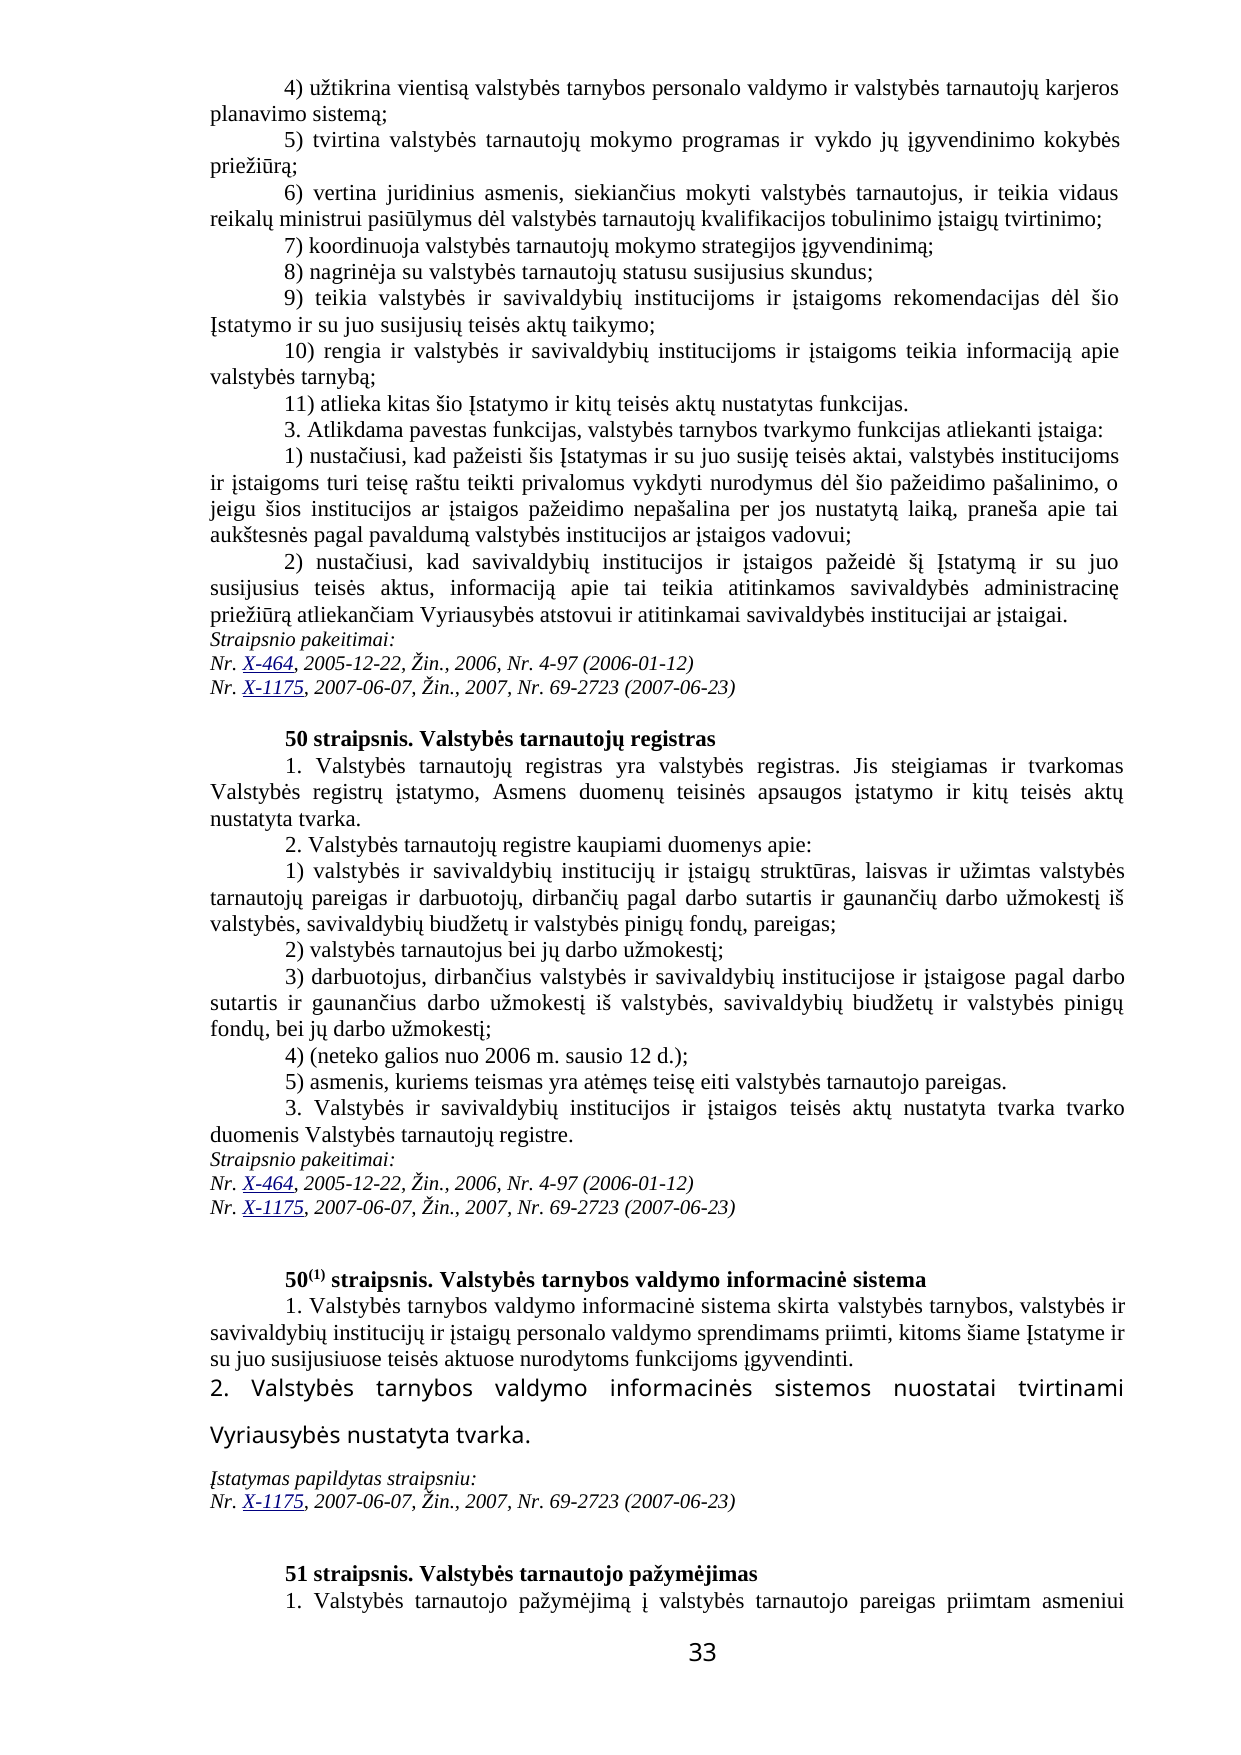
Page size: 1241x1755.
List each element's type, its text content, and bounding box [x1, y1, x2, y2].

text 3. Atlikdama pavestas funkcijas, valstybės tarnybos tvarkymo funkcijas atliekanti įstaiga: [210, 416, 1120, 442]
text Nr. X-464, 2005-12-22, Žin., 2006, Nr. 4-97 (2006-01-12) [210, 1171, 1120, 1195]
text 2) valstybės tarnautojus bei jų darbo užmokestį; [210, 936, 1126, 963]
text 1. Valstybės tarnautojų registras yra valstybės registras. Jis steigiamas ir tvarkomas Valstybės registrų įstatymo, Asmens duomenų teisinės apsaugos įstatymo ir kitų teisės aktų nustatyta tvarka. [210, 752, 1126, 831]
text 4) užtikrina vientisą valstybės tarnybos personalo valdymo ir valstybės tarnautojų karjeros planavimo sistemą; [210, 73, 1120, 126]
text 8) nagrinėja su valstybės tarnautojų statusu susijusius skundus; [210, 258, 1120, 284]
text 2) nustačiusi, kad savivaldybių institucijos ir įstaigos pažeidė šį Įstatymą ir su juo susijusius teisės aktus, informaciją apie tai teikia atitinkamos savivaldybės administracinę priežiūrą atliekančiam Vyriausybės atstovui ir atitinkamai savivaldybės institucijai ar įstaigai. [210, 548, 1120, 627]
text 50 straipsnis. Valstybės tarnautojų registras [210, 726, 1126, 752]
text 3) darbuotojus, dirbančius valstybės ir savivaldybių institucijose ir įstaigose pagal darbo sutartis ir gaunančius darbo užmokestį iš valstybės, savivaldybių biudžetų ir valstybės pinigų fondų, bei jų darbo užmokestį; [210, 963, 1126, 1042]
text 51 straipsnis. Valstybės tarnautojo pažymėjimas [210, 1560, 1126, 1587]
text 10) rengia ir valstybės ir savivaldybių institucijoms ir įstaigoms teikia informaciją apie valstybės tarnybą; [210, 337, 1120, 390]
text 6) vertina juridinius asmenis, siekiančius mokyti valstybės tarnautojus, ir teikia vidaus reikalų ministrui pasiūlymus dėl valstybės tarnautojų kvalifikacijos tobulinimo įstaigų tvirtinimo; [210, 179, 1120, 232]
text 50(1) straipsnis. Valstybės tarnybos valdymo informacinė sistema [210, 1266, 1126, 1293]
text Straipsnio pakeitimai: [210, 627, 1126, 651]
text 11) atlieka kitas šio Įstatymo ir kitų teisės aktų nustatytas funkcijas. [210, 390, 1120, 416]
text 2. Valstybės tarnybos valdymo informacinės sistemos nuostatai tvirtinami Vyriausybės nustatyta tvarka. [210, 1372, 1126, 1450]
text 9) teikia valstybės ir savivaldybių institucijoms ir įstaigoms rekomendacijas dėl šio Įstatymo ir su juo susijusių teisės aktų taikymo; [210, 284, 1120, 337]
text Nr. X-1175, 2007-06-07, Žin., 2007, Nr. 69-2723 (2007-06-23) [210, 675, 1120, 699]
text 5) tvirtina valstybės tarnautojų mokymo programas ir vykdo jų įgyvendinimo kokybės priežiūrą; [210, 126, 1120, 179]
text Straipsnio pakeitimai: [210, 1147, 1126, 1171]
text 1) nustačiusi, kad pažeisti šis Įstatymas ir su juo susiję teisės aktai, valstybės institucijoms ir įstaigoms turi teisę raštu teikti privalomus vykdyti nurodymus dėl šio pažeidimo pašalinimo, o jeigu šios institucijos ar įstaigos pažeidimo nepašalina per jos nustatytą laiką, praneša apie tai aukštesnės pagal pavaldumą valstybės institucijos ar įstaigos vadovui; [210, 442, 1120, 548]
text 5) asmenis, kuriems teismas yra atėmęs teisę eiti valstybės tarnautojo pareigas. [210, 1068, 1126, 1094]
text Nr. X-464, 2005-12-22, Žin., 2006, Nr. 4-97 (2006-01-12) [210, 651, 1120, 675]
text 2. Valstybės tarnautojų registre kaupiami duomenys apie: [210, 831, 1126, 857]
text 1. Valstybės tarnautojo pažymėjimą į valstybės tarnautojo pareigas priimtam asmeniui [210, 1587, 1126, 1613]
text Nr. X-1175, 2007-06-07, Žin., 2007, Nr. 69-2723 (2007-06-23) [210, 1489, 1120, 1513]
text 7) koordinuoja valstybės tarnautojų mokymo strategijos įgyvendinimą; [210, 232, 1120, 258]
text 3. Valstybės ir savivaldybių institucijos ir įstaigos teisės aktų nustatyta tvarka tvarko duomenis Valstybės tarnautojų registre. [210, 1094, 1126, 1147]
text 1) valstybės ir savivaldybių institucijų ir įstaigų struktūras, laisvas ir užimtas valstybės tarnautojų pareigas ir darbuotojų, dirbančių pagal darbo sutartis ir gaunančių darbo užmokestį iš valstybės, savivaldybių biudžetų ir valstybės pinigų fondų, pareigas; [210, 857, 1126, 936]
text 4) (neteko galios nuo 2006 m. sausio 12 d.); [210, 1042, 1126, 1068]
text Įstatymas papildytas straipsniu: [210, 1465, 1126, 1489]
text Nr. X-1175, 2007-06-07, Žin., 2007, Nr. 69-2723 (2007-06-23) [210, 1195, 1120, 1219]
text 1. Valstybės tarnybos valdymo informacinė sistema skirta valstybės tarnybos, valstybės ir savivaldybių institucijų ir įstaigų personalo valdymo sprendimams priimti, kitoms šiame Įstatyme ir su juo susijusiuose teisės aktuose nurodytoms funkcijoms įgyvendinti. [210, 1293, 1126, 1372]
